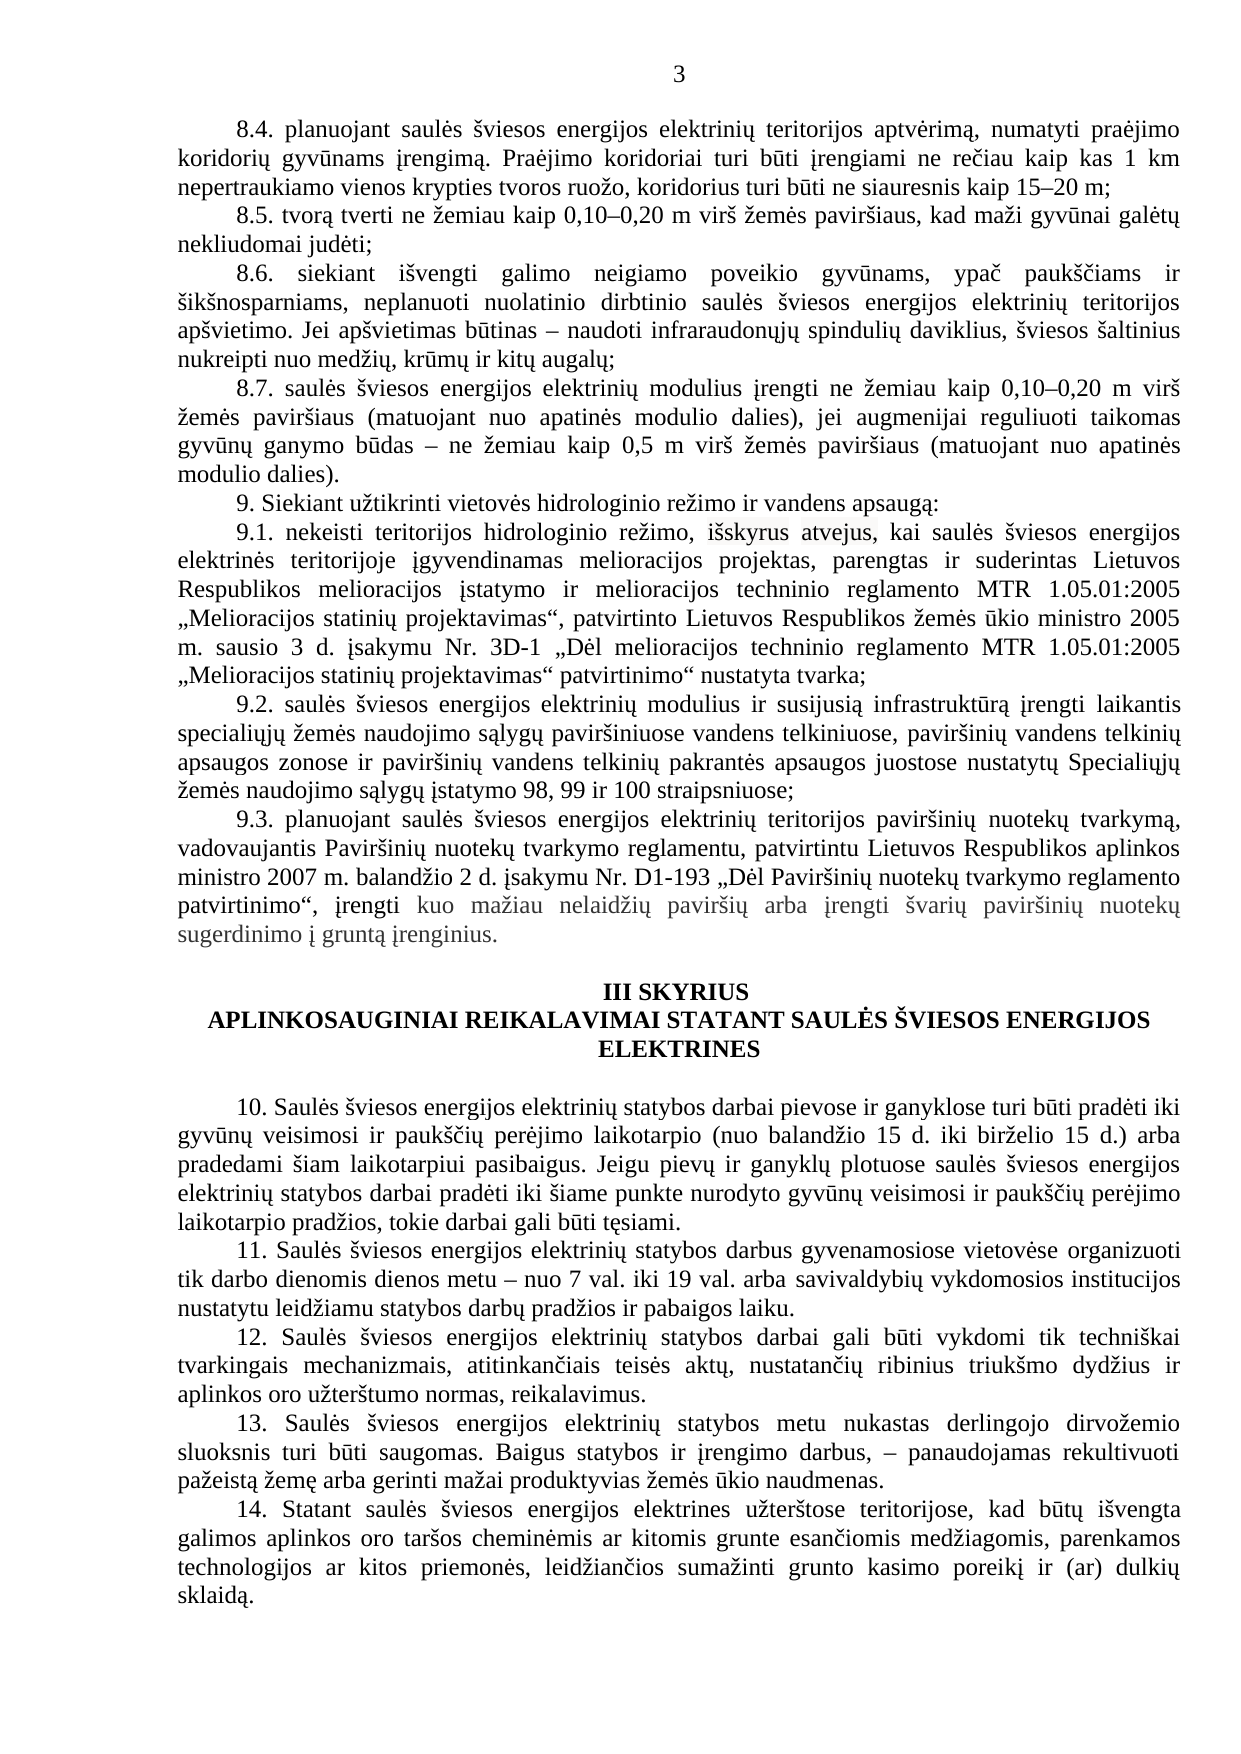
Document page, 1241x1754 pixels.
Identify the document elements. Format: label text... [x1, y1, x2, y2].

text 13. Saulės šviesos energijos elektrinių statybos metu nukastas derlingojo dirvožemio sluoksnis turi būti saugomas. Baigus statybos ir įrengimo darbus, – panaudojamas rekultivuoti pažeistą žemę arba gerinti mažai produktyvias žemės ūkio naudmenas. [177, 1408, 1181, 1494]
text III SKYRIUS [177, 977, 1181, 1005]
text 12. Saulės šviesos energijos elektrinių statybos darbai gali būti vykdomi tik techniškai tvarkingais mechanizmais, atitinkančiais teisės aktų, nustatančių ribinius triukšmo dydžius ir aplinkos oro užterštumo normas, reikalavimus. [177, 1322, 1181, 1408]
text 8.5. tvorą tverti ne žemiau kaip 0,10–0,20 m virš žemės paviršiaus, kad maži gyvūnai galėtų nekliudomai judėti; [177, 200, 1181, 258]
text 14. Statant saulės šviesos energijos elektrines užterštose teritorijose, kad būtų išvengta galimos aplinkos oro taršos cheminėmis ar kitomis grunte esančiomis medžiagomis, parenkamos technologijos ar kitos priemonės, leidžiančios sumažinti grunto kasimo poreikį ir (ar) dulkių sklaidą. [177, 1494, 1181, 1609]
text 9.1. nekeisti teritorijos hidrologinio režimo, išskyrus atvejus, kai saulės šviesos energijos elektrinės teritorijoje įgyvendinamas melioracijos projektas, parengtas ir suderintas Lietuvos Respublikos melioracijos įstatymo ir melioracijos techninio reglamento MTR 1.05.01:2005 „Melioracijos statinių projektavimas“, patvirtinto Lietuvos Respublikos žemės ūkio ministro 2005 m. sausio 3 d. įsakymu Nr. 3D-1 „Dėl melioracijos techninio reglamento MTR 1.05.01:2005 „Melioracijos statinių projektavimas“ patvirtinimo“ nustatyta tvarka; [177, 517, 1181, 689]
text 9.2. saulės šviesos energijos elektrinių modulius ir susijusią infrastruktūrą įrengti laikantis specialiųjų žemės naudojimo sąlygų paviršiniuose vandens telkiniuose, paviršinių vandens telkinių apsaugos zonose ir paviršinių vandens telkinių pakrantės apsaugos juostose nustatytų Specialiųjų žemės naudojimo sąlygų įstatymo 98, 99 ir 100 straipsniuose; [177, 689, 1181, 804]
text 10. Saulės šviesos energijos elektrinių statybos darbai pievose ir ganyklose turi būti pradėti iki gyvūnų veisimosi ir paukščių perėjimo laikotarpio (nuo balandžio 15 d. iki birželio 15 d.) arba pradedami šiam laikotarpiui pasibaigus. Jeigu pievų ir ganyklų plotuose saulės šviesos energijos elektrinių statybos darbai pradėti iki šiame punkte nurodyto gyvūnų veisimosi ir paukščių perėjimo laikotarpio pradžios, tokie darbai gali būti tęsiami. [177, 1092, 1181, 1235]
text 11. Saulės šviesos energijos elektrinių statybos darbus gyvenamosiose vietovėse organizuoti tik darbo dienomis dienos metu – nuo 7 val. iki 19 val. arba savivaldybių vykdomosios institucijos nustatytu leidžiamu statybos darbų pradžios ir pabaigos laiku. [177, 1235, 1181, 1322]
text 9. Siekiant užtikrinti vietovės hidrologinio režimo ir vandens apsaugą: [177, 488, 1181, 517]
text APLINKOSAUGINIAI REIKALAVIMAI STATANT SAULĖS ŠVIESOS ENERGIJOS ELEKTRINES [177, 1005, 1181, 1063]
text 9.3. planuojant saulės šviesos energijos elektrinių teritorijos paviršinių nuotekų tvarkymą, vadovaujantis Paviršinių nuotekų tvarkymo reglamentu, patvirtintu Lietuvos Respublikos aplinkos ministro 2007 m. balandžio 2 d. įsakymu Nr. D1-193 „Dėl Paviršinių nuotekų tvarkymo reglamento patvirtinimo“, įrengti kuo mažiau nelaidžių paviršių arba įrengti švarių paviršinių nuotekų sugerdinimo į gruntą įrenginius. [177, 804, 1181, 948]
text 8.7. saulės šviesos energijos elektrinių modulius įrengti ne žemiau kaip 0,10–0,20 m virš žemės paviršiaus (matuojant nuo apatinės modulio dalies), jei augmenijai reguliuoti taikomas gyvūnų ganymo būdas – ne žemiau kaip 0,5 m virš žemės paviršiaus (matuojant nuo apatinės modulio dalies). [177, 373, 1181, 488]
text 8.4. planuojant saulės šviesos energijos elektrinių teritorijos aptvėrimą, numatyti praėjimo koridorių gyvūnams įrengimą. Praėjimo koridoriai turi būti įrengiami ne rečiau kaip kas 1 km nepertraukiamo vienos krypties tvoros ruožo, koridorius turi būti ne siauresnis kaip 15–20 m; [177, 114, 1181, 200]
text 8.6. siekiant išvengti galimo neigiamo poveikio gyvūnams, ypač paukščiams ir šikšnosparniams, neplanuoti nuolatinio dirbtinio saulės šviesos energijos elektrinių teritorijos apšvietimo. Jei apšvietimas būtinas – naudoti infraraudonųjų spindulių daviklius, šviesos šaltinius nukreipti nuo medžių, krūmų ir kitų augalų; [177, 258, 1181, 373]
